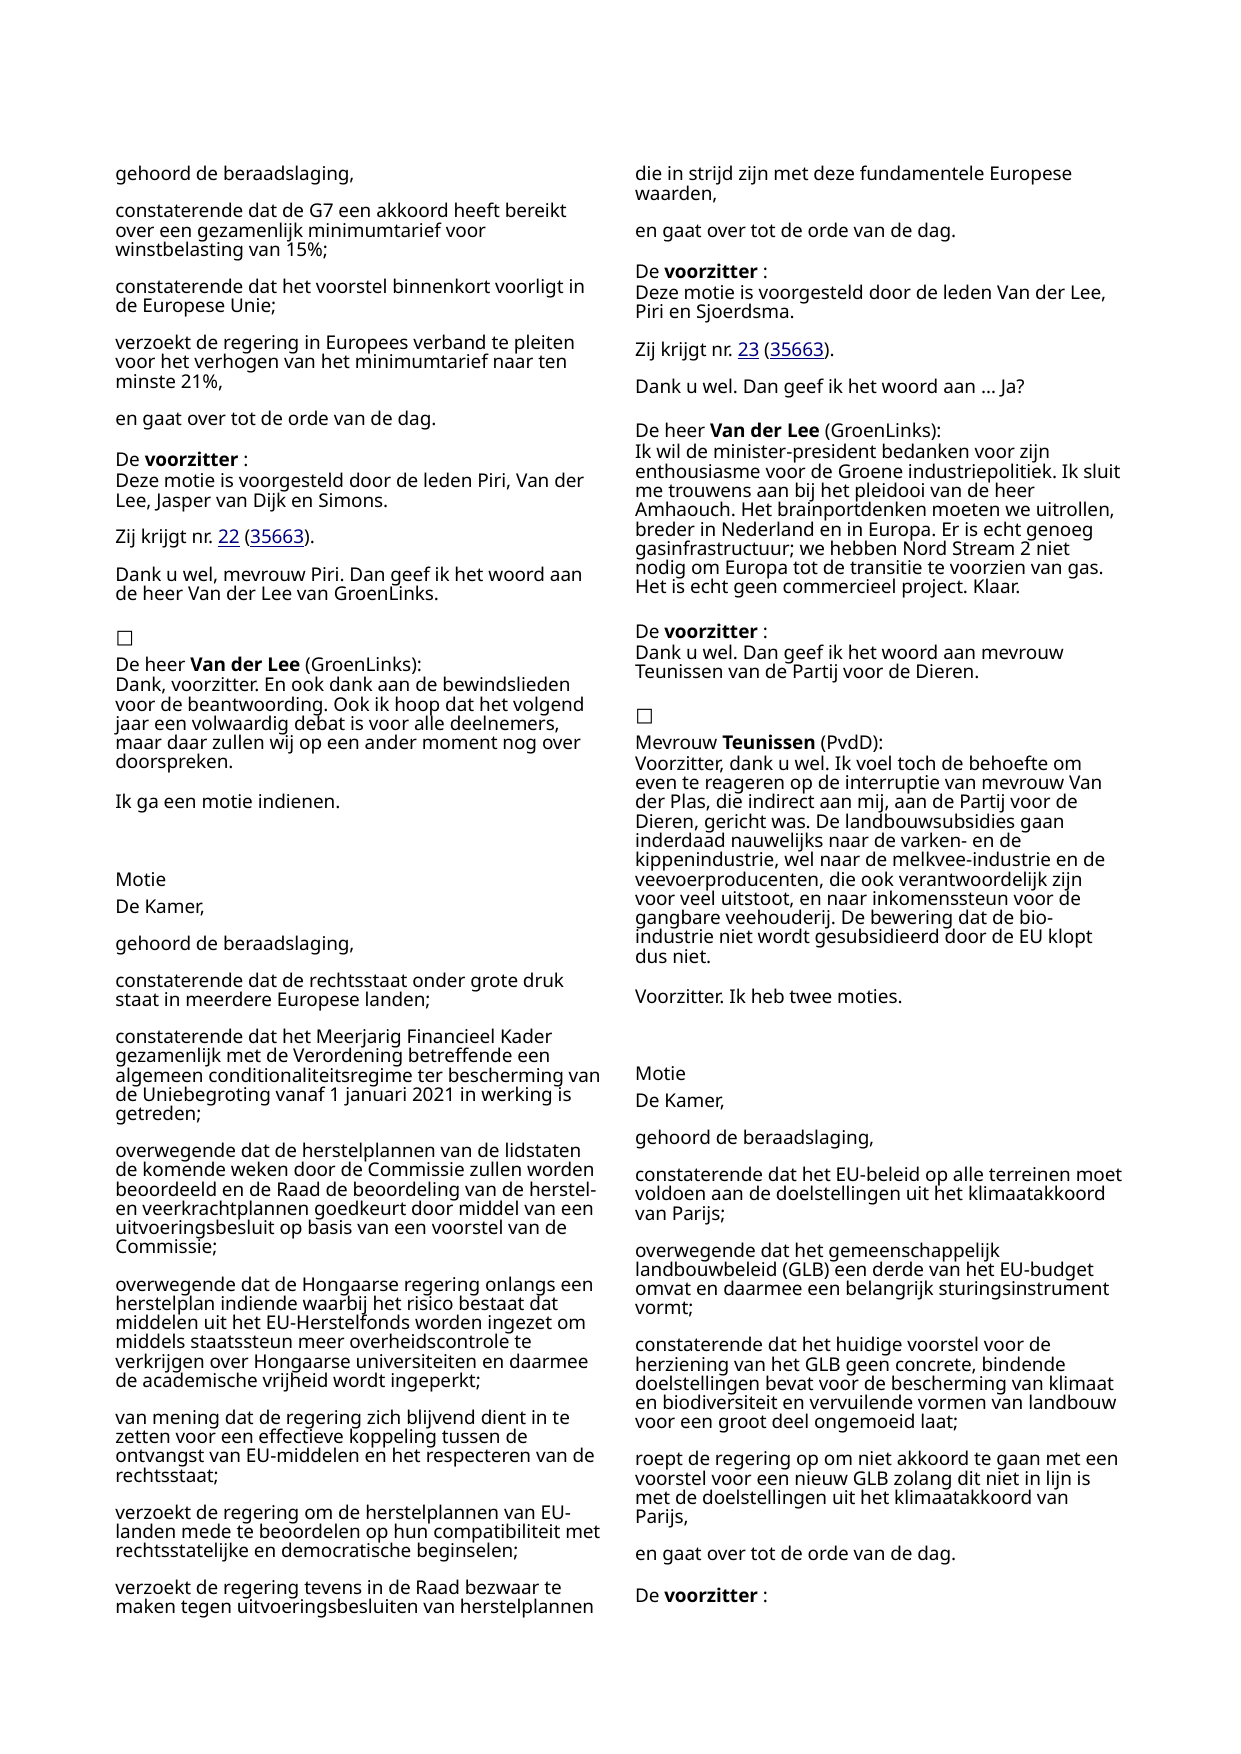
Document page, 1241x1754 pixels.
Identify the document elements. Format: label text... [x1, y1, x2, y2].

text De voorzitter : [635, 1582, 1125, 1608]
text constaterende dat het voorstel binnenkort voorligt in de Europese Unie; [115, 278, 605, 316]
text overwegende dat de herstelplannen van de lidstaten de komende weken door de Commissie zullen worden beoordeeld en de Raad de beoordeling van de herstel- en veerkrachtplannen goedkeurt door middel van een uitvoeringsbesluit op basis van een voorstel van de Commissie; [115, 1142, 605, 1258]
text De Kamer, [635, 1092, 1125, 1111]
text De heer Van der Lee (GroenLinks): [635, 418, 1125, 443]
text De Kamer, [115, 898, 605, 917]
text Deze motie is voorgesteld door de leden Piri, Van der Lee, Jasper van Dijk en Simons. [115, 472, 605, 511]
text Dank u wel. Dan geef ik het woord aan mevrouw Teunissen van de Partij voor de Dieren. [635, 644, 1125, 683]
text gehoord de beraadslaging, [115, 165, 605, 184]
text en gaat over tot de orde van de dag. [635, 1545, 1125, 1564]
text Voorzitter. Ik heb twee moties. [635, 988, 1125, 1007]
text Deze motie is voorgesteld door de leden Van der Lee, Piri en Sjoerdsma. [635, 284, 1125, 323]
text verzoekt de regering in Europees verband te pleiten voor het verhogen van het minimumtarief naar ten minste 21%, [115, 334, 605, 392]
text constaterende dat het EU-beleid op alle terreinen moet voldoen aan de doelstellingen uit het klimaatakkoord van Parijs; [635, 1166, 1125, 1224]
text De voorzitter : [635, 618, 1125, 644]
text Dank u wel, mevrouw Piri. Dan geef ik het woord aan de heer Van der Lee van GroenLinks. [115, 566, 605, 604]
text en gaat over tot de orde van de dag. [115, 409, 605, 429]
text De voorzitter : [635, 258, 1125, 284]
text van mening dat de regering zich blijvend dient in te zetten voor een effectieve koppeling tussen de ontvangst van EU-middelen en het respecteren van de rechtsstaat; [115, 1409, 605, 1486]
text Ik wil de minister-president bedanken voor zijn enthousiasme voor de Groene industriepolitiek. Ik sluit me trouwens aan bij het pleidooi van de heer Amhaouch. Het brainportdenken moeten we uitrollen, breder in Nederland en in Europa. Er is echt genoeg gasinfrastructuur; we hebben Nord Stream 2 niet nodig om Europa tot de transitie te voorzien van gas. Het is echt geen commercieel project. Klaar. [635, 443, 1125, 598]
text Motie [115, 866, 605, 892]
text overwegende dat het gemeenschappelijk landbouwbeleid (GLB) een derde van het EU-budget omvat en daarmee een belangrijk sturingsinstrument vormt; [635, 1242, 1125, 1319]
text gehoord de beraadslaging, [635, 1129, 1125, 1148]
text verzoekt de regering tevens in de Raad bezwaar te maken tegen uitvoeringsbesluiten van herstelplannen [115, 1579, 605, 1618]
text en gaat over tot de orde van de dag. [635, 222, 1125, 241]
text constaterende dat het huidige voorstel voor de herziening van het GLB geen concrete, bindende doelstellingen bevat voor de bescherming van klimaat en biodiversiteit en vervuilende vormen van landbouw voor een groot deel ongemoeid laat; [635, 1336, 1125, 1433]
text overwegende dat de Hongaarse regering onlangs een herstelplan indiende waarbij het risico bestaat dat middelen uit het EU-Herstelfonds worden ingezet om middels staatssteun meer overheidscontrole te verkrijgen over Hongaarse universiteiten en daarmee de academische vrijheid wordt ingeperkt; [115, 1276, 605, 1391]
text die in strijd zijn met deze fundamentele Europese waarden, [635, 165, 1125, 204]
text ⬜ [115, 625, 605, 651]
text constaterende dat het Meerjarig Financieel Kader gezamenlijk met de Verordening betreffende een algemeen conditionaliteitsregime ter bescherming van de Uniebegroting vanaf 1 januari 2021 in werking is getreden; [115, 1028, 605, 1124]
text Dank u wel. Dan geef ik het woord aan … Ja? [635, 378, 1125, 397]
text De heer Van der Lee (GroenLinks): [115, 651, 605, 676]
text Zij krijgt nr. 23 (35663). [635, 341, 1125, 360]
text Dank, voorzitter. En ook dank aan de bewindslieden voor de beantwoording. Ook ik hoop dat het volgend jaar een volwaardig debat is voor alle deelnemers, maar daar zullen wij op een ander moment nog over doorspreken. [115, 676, 605, 773]
text constaterende dat de rechtsstaat onder grote druk staat in meerdere Europese landen; [115, 972, 605, 1010]
text Zij krijgt nr. 22 (35663). [115, 528, 605, 548]
text Voorzitter, dank u wel. Ik voel toch de behoefte om even te reageren op de interruptie van mevrouw Van der Plas, die indirect aan mij, aan de Partij voor de Dieren, gericht was. De landbouwsubsidies gaan inderdaad nauwelijks naar de varken- en de kippenindustrie, wel naar de melkvee-industrie en de veevoerproducenten, die ook verantwoordelijk zijn voor veel uitstoot, en naar inkomenssteun voor de gangbare veehouderij. De bewering dat de bio-industrie niet wordt gesubsidieerd door de EU klopt dus niet. [635, 755, 1125, 967]
text verzoekt de regering om de herstelplannen van EU-landen mede te beoordelen op hun compatibiliteit met rechtsstatelijke en democratische beginselen; [115, 1504, 605, 1561]
text roept de regering op om niet akkoord te gaan met een voorstel voor een nieuw GLB zolang dit niet in lijn is met de doelstellingen uit het klimaatakkoord van Parijs, [635, 1450, 1125, 1527]
text ⬜ [635, 703, 1125, 729]
text gehoord de beraadslaging, [115, 935, 605, 954]
text De voorzitter : [115, 447, 605, 472]
text Motie [635, 1060, 1125, 1086]
text constaterende dat de G7 een akkoord heeft bereikt over een gezamenlijk minimumtarief voor winstbelasting van 15%; [115, 202, 605, 260]
text Ik ga een motie indienen. [115, 793, 605, 813]
text Mevrouw Teunissen (PvdD): [635, 729, 1125, 755]
